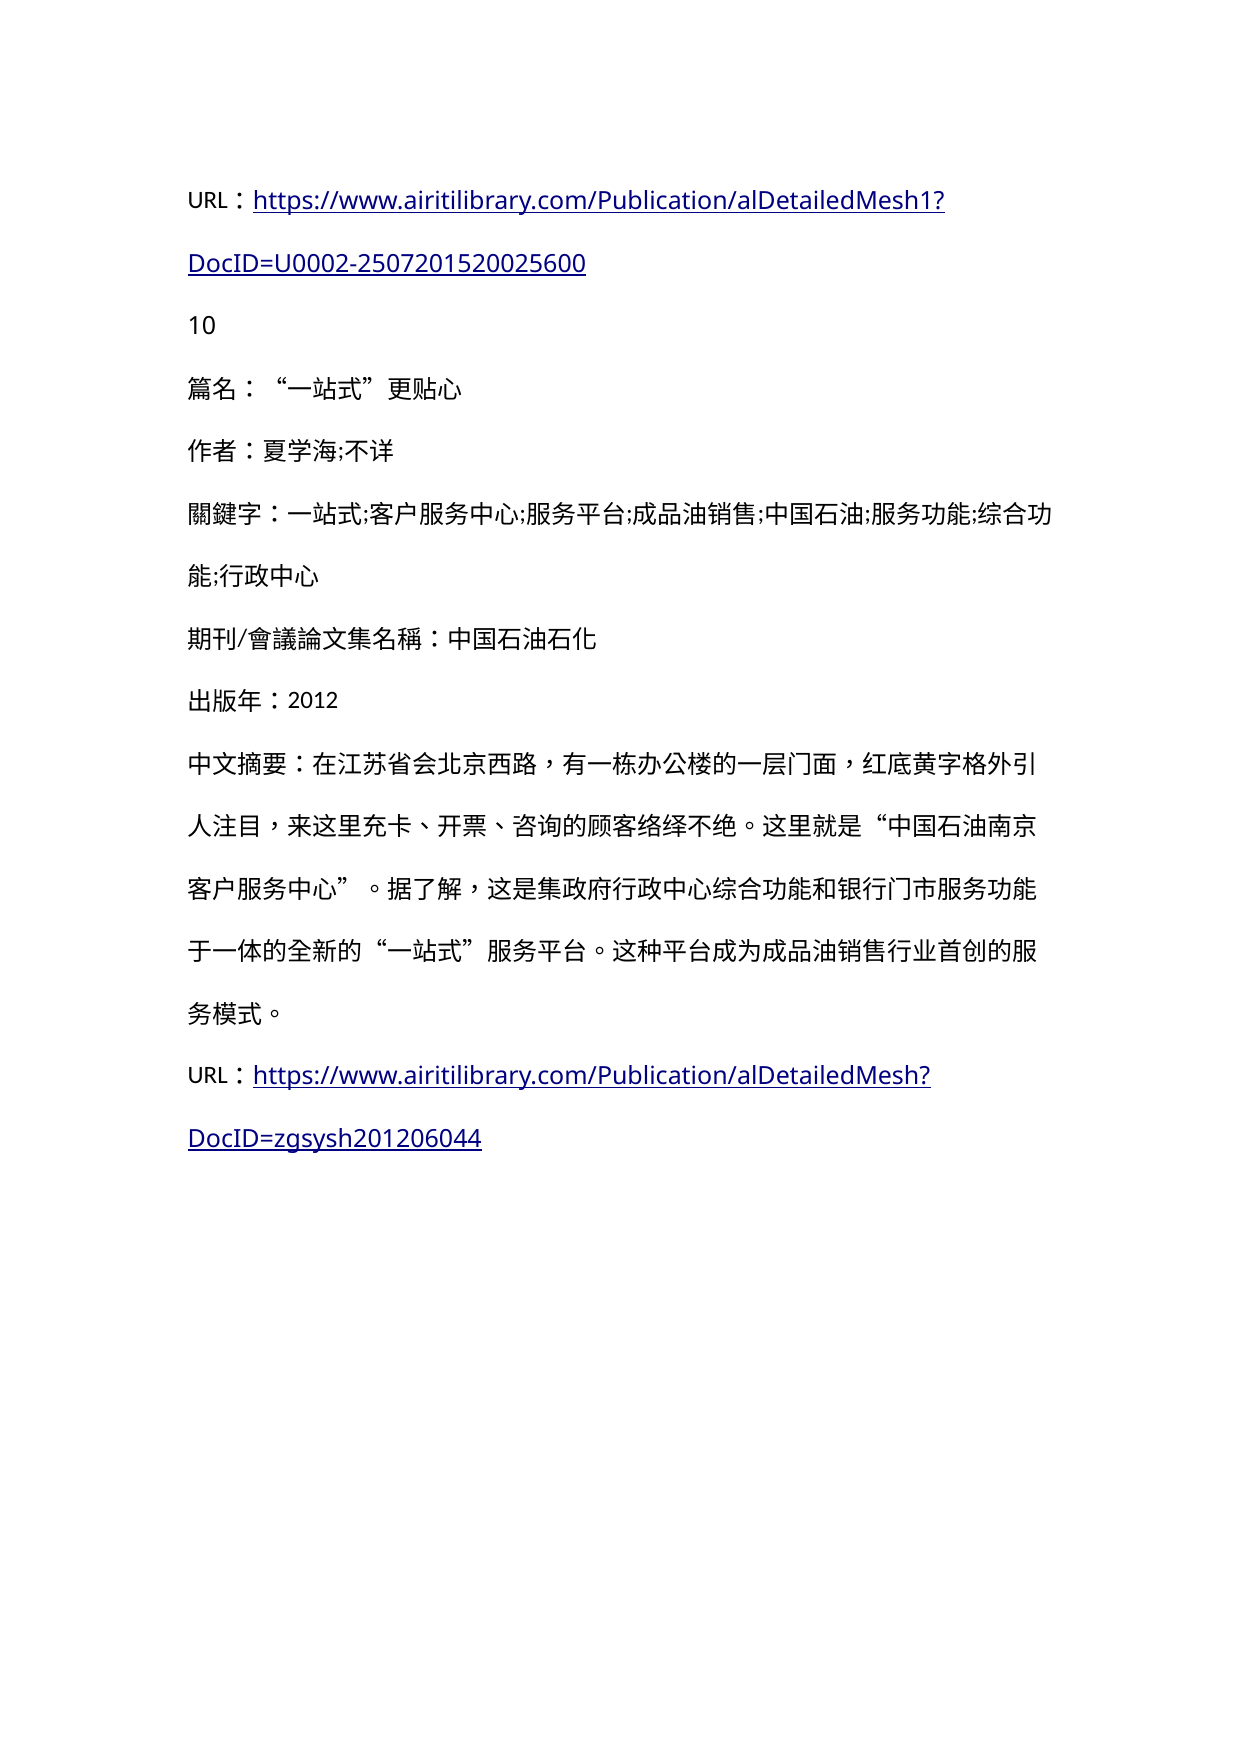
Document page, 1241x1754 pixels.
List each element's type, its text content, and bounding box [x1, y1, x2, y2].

text URL：https://www.airitilibrary.com/Publication/alDetailedMesh?DocID=zgsysh201206044 [187, 1033, 1053, 1158]
text 期刊/會議論文集名稱：中国石油石化 [187, 596, 1053, 658]
text 出版年：2012 [187, 658, 1053, 721]
text 關鍵字：一站式;客户服务中心;服务平台;成品油销售;中国石油;服务功能;综合功能;行政中心 [187, 471, 1053, 596]
text 10 [187, 283, 1053, 346]
text 中文摘要：在江苏省会北京西路，有一栋办公楼的一层门面，红底黄字格外引人注目，来这里充卡、开票、咨询的顾客络绎不绝。这里就是“中国石油南京客户服务中心”。据了解，这是集政府行政中心综合功能和银行门市服务功能于一体的全新的“一站式”服务平台。这种平台成为成品油销售行业首创的服务模式。 [187, 721, 1053, 1033]
text URL：https://www.airitilibrary.com/Publication/alDetailedMesh1?DocID=U0002-2507201520025600 [187, 158, 1053, 283]
text 篇名：“一站式”更贴心 [187, 346, 1053, 408]
text 作者：夏学海;不详 [187, 408, 1053, 471]
